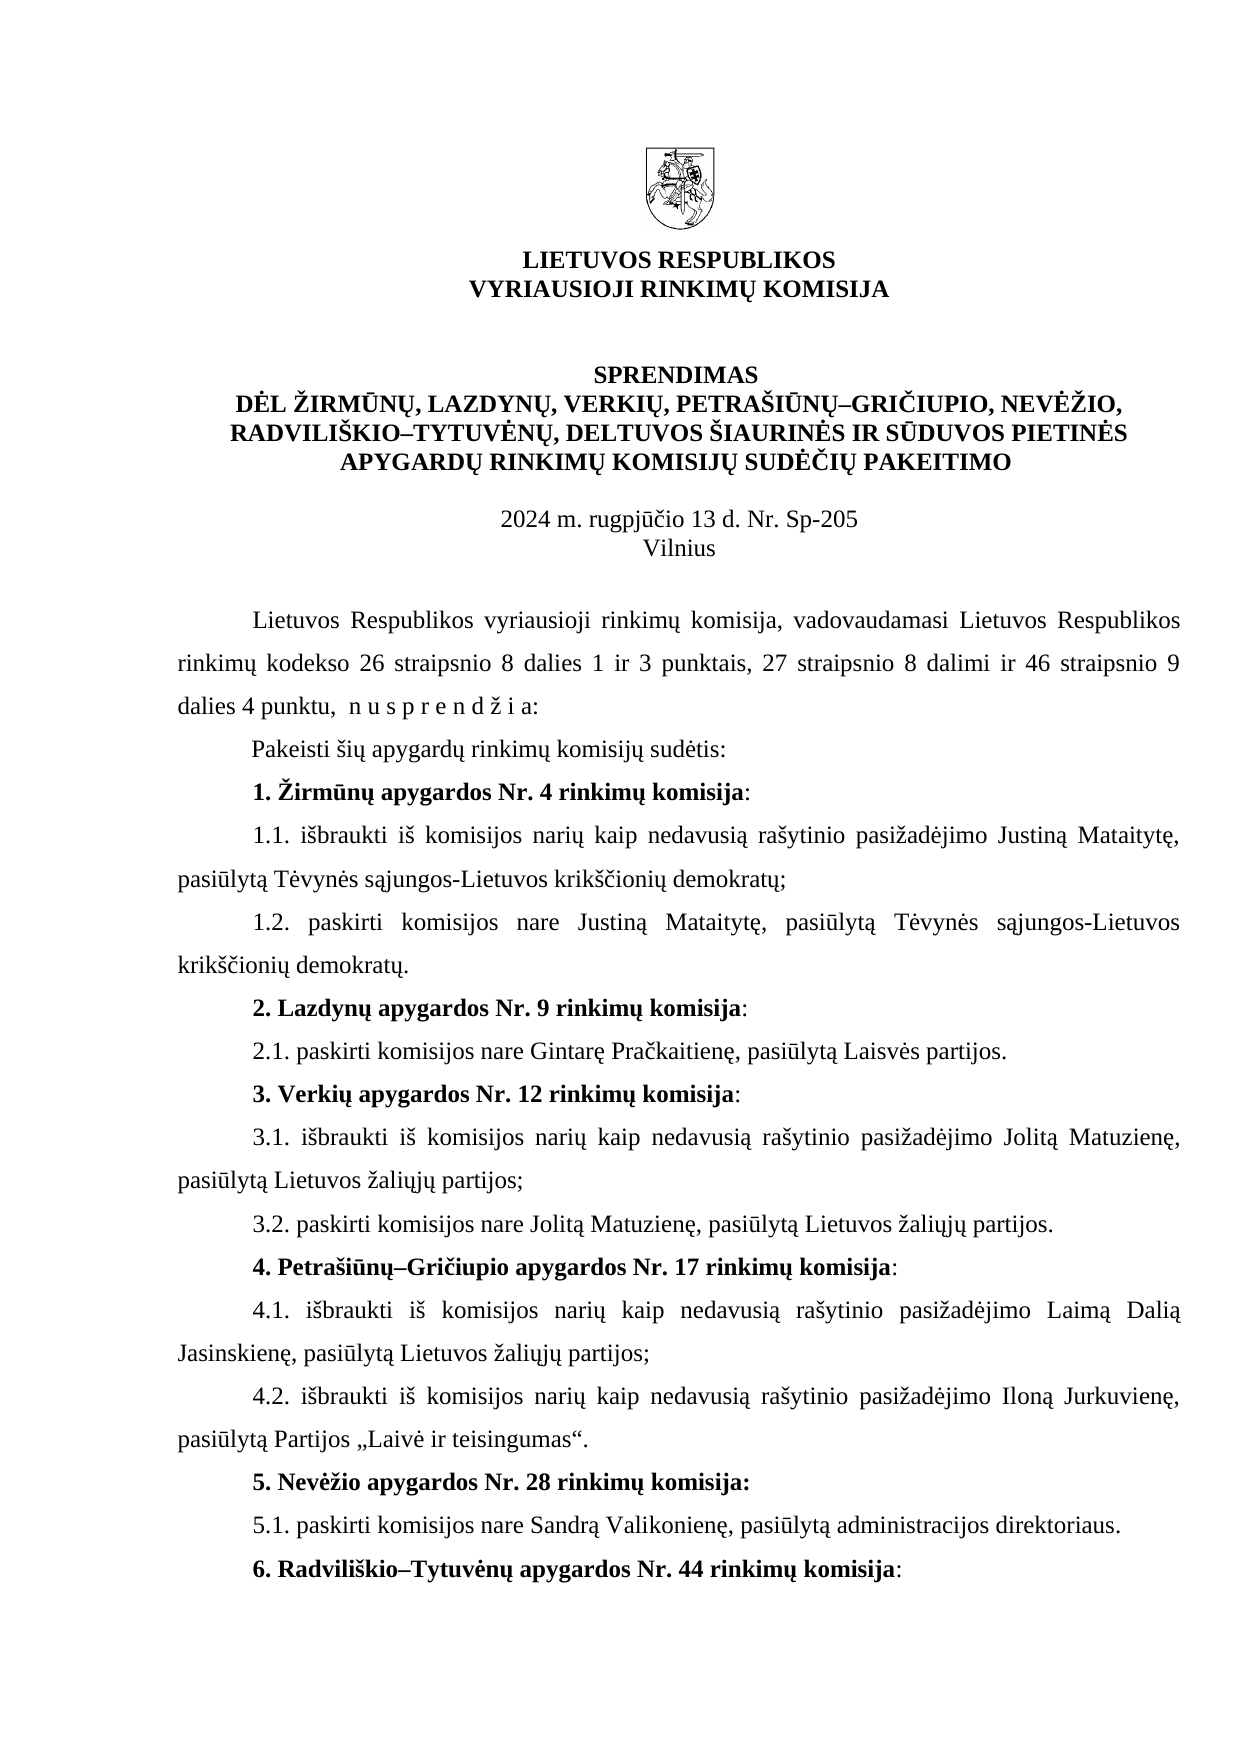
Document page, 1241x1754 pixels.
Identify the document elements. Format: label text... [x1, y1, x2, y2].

text SpREndimas [177, 361, 1181, 389]
text 5. Nevėžio apygardos Nr. 28 rinkimų komisija: [177, 1467, 1181, 1496]
text 2.1. paskirti komisijos nare Gintarę Pračkaitienę, pasiūlytą Laisvės partijos. [177, 1036, 1181, 1065]
text 1. Žirmūnų apygardos Nr. 4 rinkimų komisija: [177, 777, 1181, 806]
text 2024 m. rugpjūčio 13 d. Nr. Sp-205 [177, 504, 1181, 533]
text 1.1. išbraukti iš komisijos narių kaip nedavusią rašytinio pasižadėjimo Justiną Mataitytę, pasiūlytą Tėvynės sąjungos-Lietuvos krikščionių demokratų; [177, 821, 1181, 892]
text 5.1. paskirti komisijos nare Sandrą Valikonienę, pasiūlytą administracijos direktoriaus. [177, 1511, 1181, 1539]
text 6. Radviliškio–Tytuvėnų apygardos Nr. 44 rinkimų komisija: [177, 1554, 1181, 1582]
text 4.1. išbraukti iš komisijos narių kaip nedavusią rašytinio pasižadėjimo Laimą Dalią Jasinskienę, pasiūlytą Lietuvos žaliųjų partijos; [177, 1295, 1181, 1367]
text 3.2. paskirti komisijos nare Jolitą Matuzienę, pasiūlytą Lietuvos žaliųjų partijos. [177, 1209, 1181, 1237]
text 2. Lazdynų apygardos Nr. 9 rinkimų komisija: [177, 993, 1181, 1022]
text Pakeisti šių apygardų rinkimų komisijų sudėtis: [177, 734, 1181, 763]
text 3. Verkių apygardos Nr. 12 rinkimų komisija: [177, 1079, 1181, 1108]
text LIETUVOS RESPUBLIKOS [177, 246, 1181, 274]
text Vilnius [177, 533, 1181, 562]
text 4.2. išbraukti iš komisijos narių kaip nedavusią rašytinio pasižadėjimo Iloną Jurkuvienę, pasiūlytą Partijos „Laivė ir teisingumas“. [177, 1381, 1181, 1453]
text 1.2. paskirti komisijos nare Justiną Mataitytę, pasiūlytą Tėvynės sąjungos-Lietuvos krikščionių demokratų. [177, 907, 1181, 979]
text Lietuvos Respublikos vyriausioji rinkimų komisija, vadovaudamasi Lietuvos Respublikos rinkimų kodekso 26 straipsnio 8 dalies 1 ir 3 punktais, 27 straipsnio 8 dalimi ir 46 straipsnio 9 dalies 4 punktu, nusprendžia: [177, 605, 1181, 720]
text 3.1. išbraukti iš komisijos narių kaip nedavusią rašytinio pasižadėjimo Jolitą Matuzienę, pasiūlytą Lietuvos žaliųjų partijos; [177, 1122, 1181, 1194]
text VYRIAUSIOJI RINKIMŲ KOMISIJA [177, 274, 1181, 303]
text DĖL ŽIRMŪNŲ, LAZDYNŲ, VERKIŲ, PETRAŠIŪNŲ–GRIČIUPIO, NEVĖŽIO, RADVILIŠKIO–TYTUVĖNŲ, DELTUVOS ŠIAURINĖS IR SŪDUVOS PIETINĖS APYGARDŲ RINKIMŲ KOMISIJŲ SUDĖČIŲ PAKEITIMO [177, 389, 1181, 476]
text 4. Petrašiūnų–Gričiupio apygardos Nr. 17 rinkimų komisija: [177, 1252, 1181, 1281]
